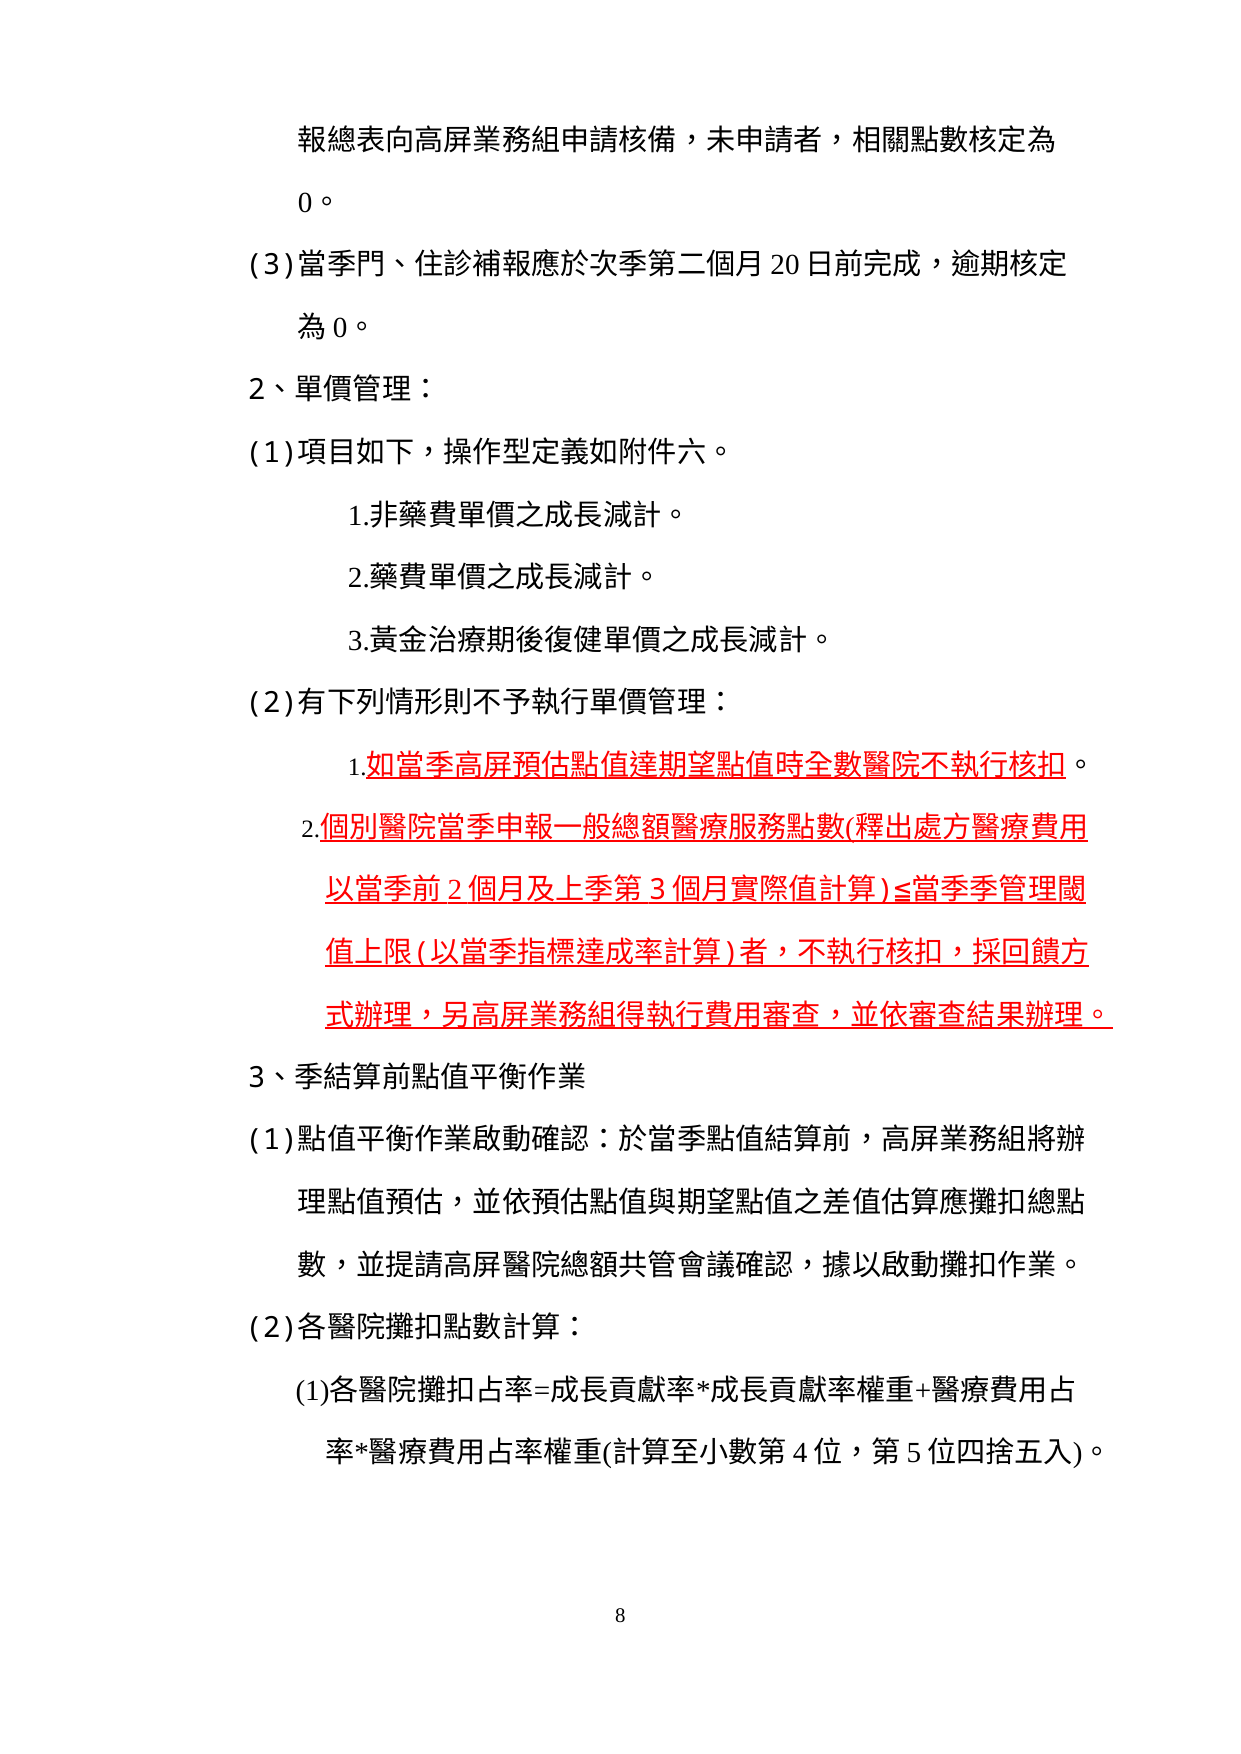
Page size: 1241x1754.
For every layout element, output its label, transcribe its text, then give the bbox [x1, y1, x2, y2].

list 如當季高屏預估點值達期望點值時全數醫院不執行核扣。 [348, 721, 1092, 783]
list 黃金治療期後復健單價之成長減計。 [348, 596, 1092, 658]
list 各醫院攤扣點數計算： [298, 1283, 1092, 1346]
list 非藥費單價之成長減計。 [348, 471, 1092, 533]
list 個別醫院當季申報一般總額醫療服務點數(釋出處方醫療費用以當季前2個月及上季第3個月實際值計算)≦當季季管理閾值上限(以當季指標達成率計算)者，不執行核扣，採回饋方式辦理，另高屏業務組得執行費用審查，並依審查結果辦理。 [301, 783, 1092, 1033]
list 凡屬繼續住院案件，其醫療費用應以2個月(不超過62天)切帳申報為原則，如有不符上述情形之特殊案件須於申報月併同申報總表向高屏業務組申請核備，未申請者，相關點數核定為0。 [298, 96, 1092, 221]
list 各醫院攤扣占率=成長貢獻率*成長貢獻率權重+醫療費用占率*醫療費用占率權重(計算至小數第4位，第5位四捨五入)。 [295, 1346, 1092, 1533]
list 項目如下，操作型定義如附件六。 [298, 408, 1092, 471]
list 有下列情形則不予執行單價管理： [298, 658, 1092, 721]
list 當季門、住診補報應於次季第二個月20日前完成，逾期核定為0。 [298, 221, 1092, 346]
list 藥費單價之成長減計。 [348, 533, 1092, 596]
list 季結算前點值平衡作業 [248, 1033, 1092, 1096]
list 點值平衡作業啟動確認：於當季點值結算前，高屏業務組將辦理點值預估，並依預估點值與期望點值之差值估算應攤扣總點數，並提請高屏醫院總額共管會議確認，據以啟動攤扣作業。 [298, 1096, 1092, 1283]
list 單價管理： [248, 346, 1092, 408]
